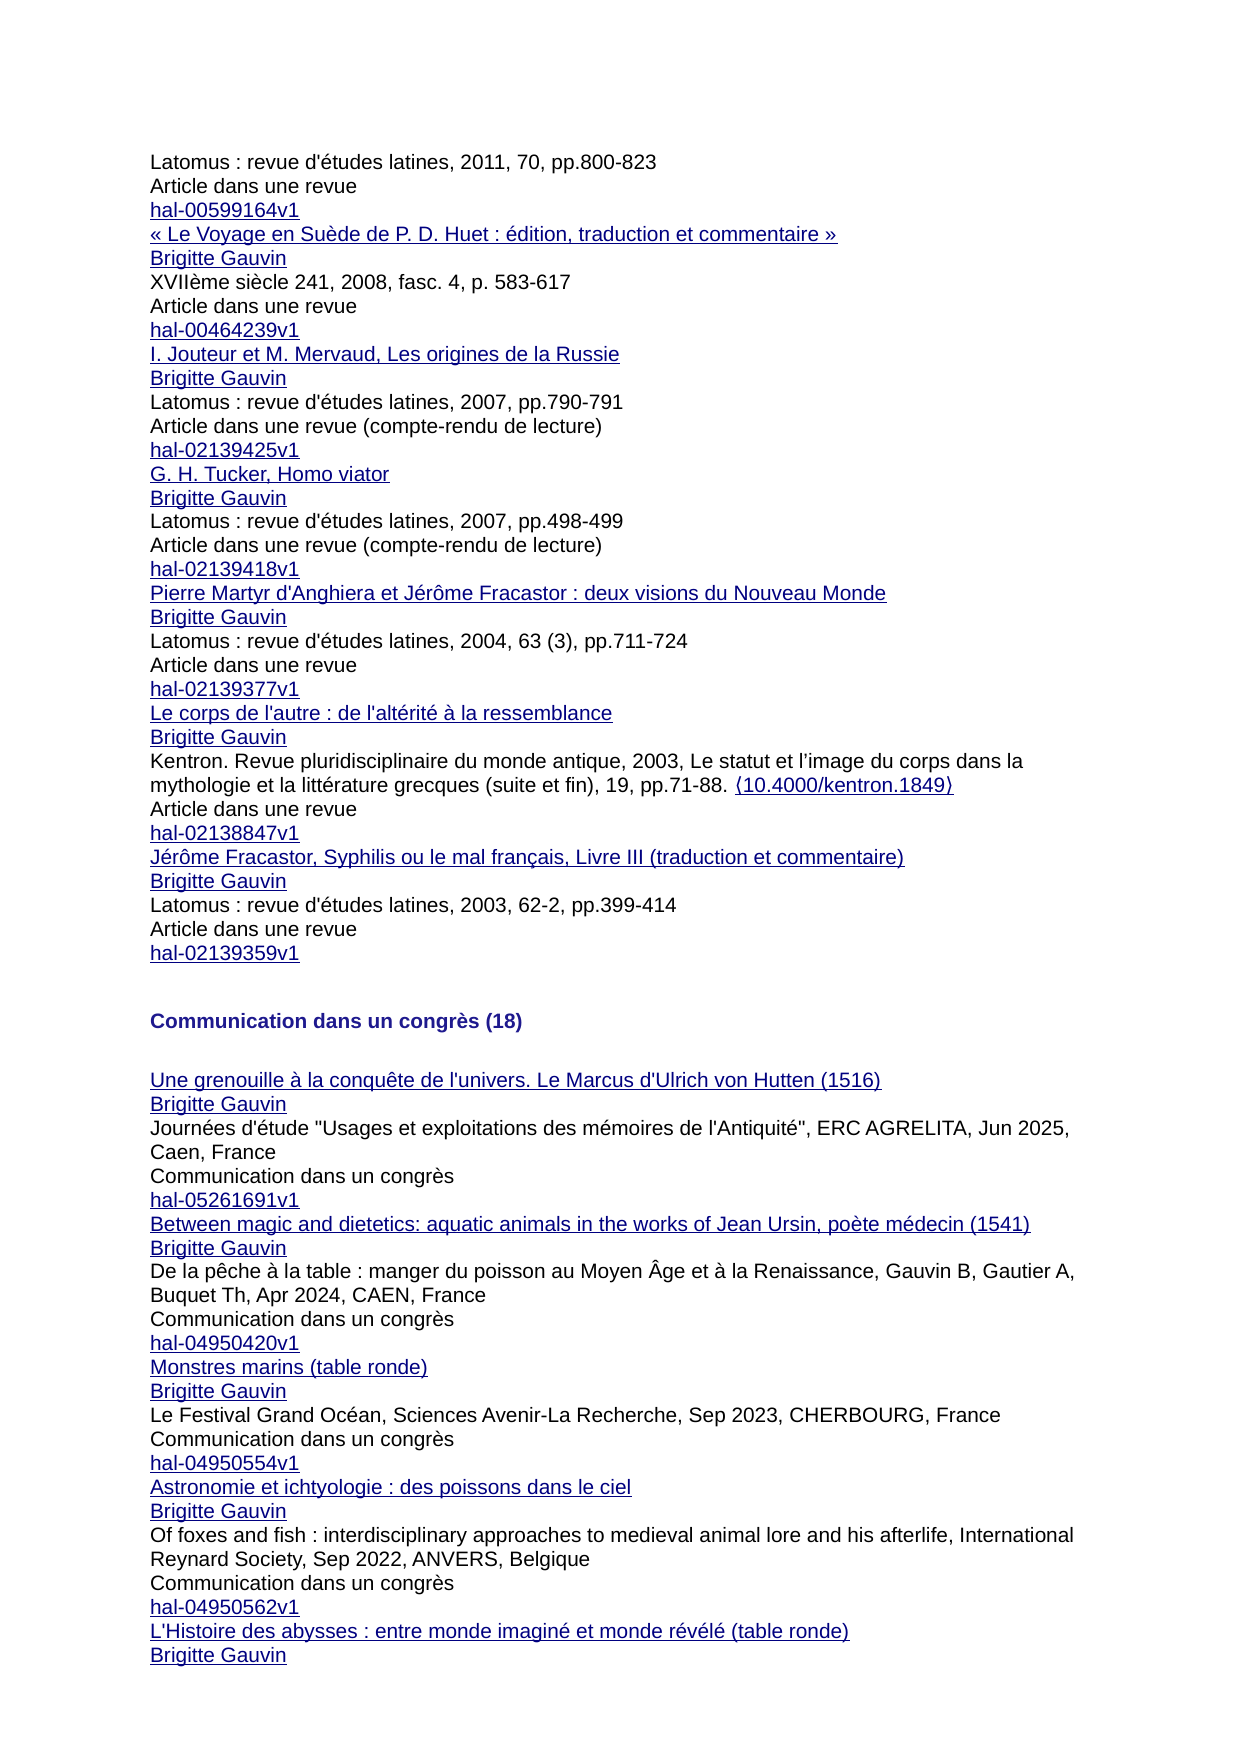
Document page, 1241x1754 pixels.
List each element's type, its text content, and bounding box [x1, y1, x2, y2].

table_cell G. H. Tucker, Homo viator Brigitte Gauvin Latomus : revue d'études latines, 2007, pp.498-499 Article dans une revue (compte-rendu de lecture) hal-02139418v1 [150, 461, 1090, 581]
table_cell I. Jouteur et M. Mervaud, Les origines de la Russie Brigitte Gauvin Latomus : revue d'études latines, 2007, pp.790-791 Article dans une revue (compte-rendu de lecture) hal-02139425v1 [150, 342, 1090, 461]
table_cell Latomus : revue d'études latines, 2011, 70, pp.800-823 Article dans une revue hal-00599164v1 [150, 150, 1090, 222]
table_cell Le corps de l'autre : de l'altérité à la ressemblance Brigitte Gauvin Kentron. Revue pluridisciplinaire du monde antique, 2003, Le statut et l’image du corps dans la mythologie et la littérature grecques (suite et fin), 19, pp.71-88. ⟨10.4000/kentron.1849⟩ Article dans une revue hal-02138847v1 [150, 701, 1090, 845]
table_cell Between magic and dietetics: aquatic animals in the works of Jean Ursin, poète médecin (1541) Brigitte Gauvin De la pêche à la table : manger du poisson au Moyen Âge et à la Renaissance, Gauvin B, Gautier A, Buquet Th, Apr 2024, CAEN, France Communication dans un congrès hal-04950420v1 [150, 1211, 1090, 1355]
table_header Une grenouille à la conquête de l'univers. Le Marcus d'Ulrich von Hutten (1516) Brigitte Gauvin Journées d'étude "Usages et exploitations des mémoires de l'Antiquité", ERC AGRELITA, Jun 2025, Caen, France Communication dans un congrès hal-05261691v1 [150, 1068, 1090, 1211]
table_cell Pierre Martyr d'Anghiera et Jérôme Fracastor : deux visions du Nouveau Monde Brigitte Gauvin Latomus : revue d'études latines, 2004, 63 (3), pp.711-724 Article dans une revue hal-02139377v1 [150, 581, 1090, 701]
table_cell « Le Voyage en Suède de P. D. Huet : édition, traduction et commentaire » Brigitte Gauvin XVIIème siècle 241, 2008, fasc. 4, p. 583-617 Article dans une revue hal-00464239v1 [150, 222, 1090, 342]
table_cell L'Histoire des abysses : entre monde imaginé et monde révélé (table ronde) Brigitte Gauvin [150, 1619, 1090, 1667]
table_cell Jérôme Fracastor, Syphilis ou le mal français, Livre III (traduction et commentaire) Brigitte Gauvin Latomus : revue d'études latines, 2003, 62-2, pp.399-414 Article dans une revue hal-02139359v1 [150, 845, 1090, 964]
table_cell Astronomie et ichtyologie : des poissons dans le ciel Brigitte Gauvin Of foxes and fish : interdisciplinary approaches to medieval animal lore and his afterlife, International Reynard Society, Sep 2022, ANVERS, Belgique Communication dans un congrès hal-04950562v1 [150, 1475, 1090, 1619]
table_cell Monstres marins (table ronde) Brigitte Gauvin Le Festival Grand Océan, Sciences Avenir-La Recherche, Sep 2023, CHERBOURG, France Communication dans un congrès hal-04950554v1 [150, 1355, 1090, 1475]
subtitle Communication dans un congrès (18) [150, 1009, 1090, 1033]
